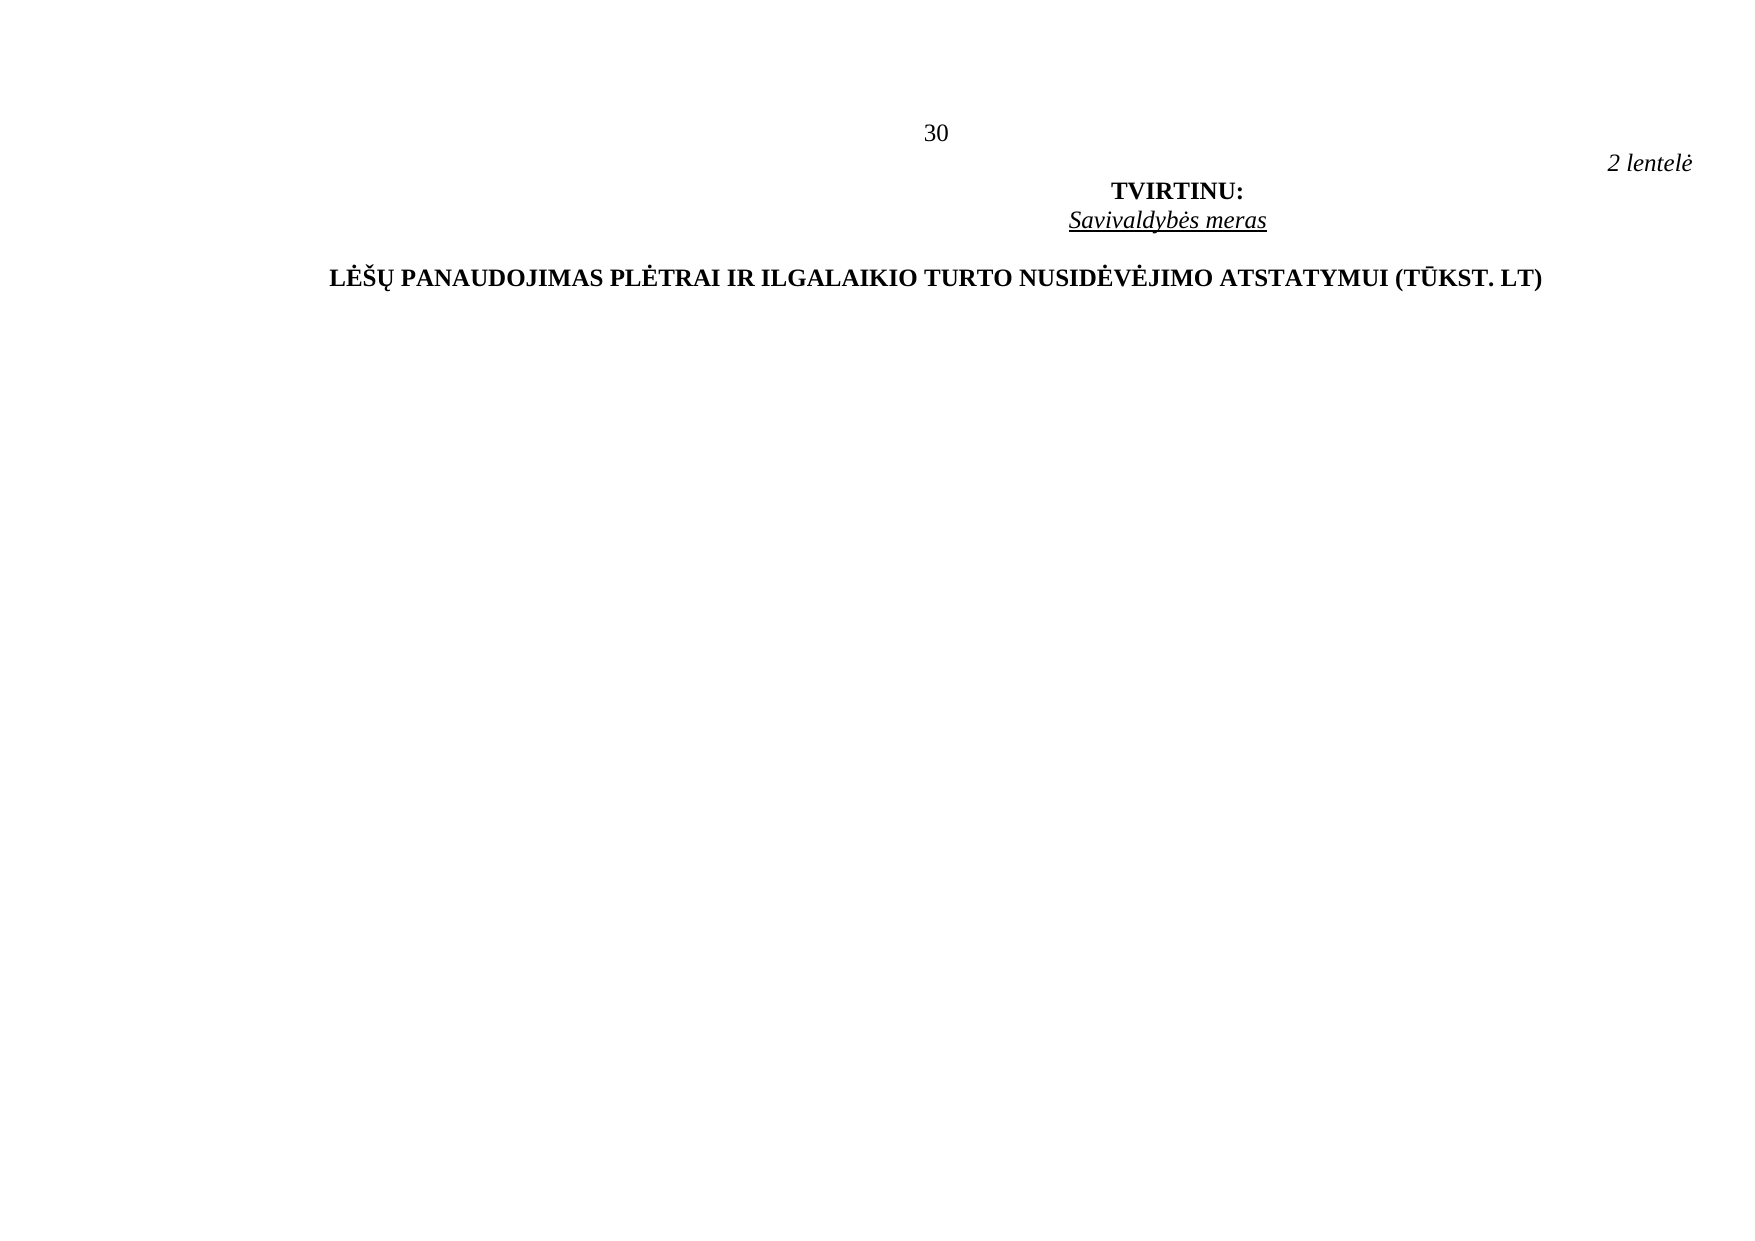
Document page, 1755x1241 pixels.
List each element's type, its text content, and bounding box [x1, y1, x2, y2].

text LĖŠŲ PANAUDOJIMAS PLĖTRAI IR ILGALAIKIO TURTO NUSIDĖVĖJIMO ATSTATYMUI (TŪKST. LT) [177, 263, 1695, 291]
text 2 lentelė [177, 148, 1695, 176]
text TVIRTINU: [177, 176, 1695, 205]
text Savivaldybės meras [177, 205, 1695, 234]
